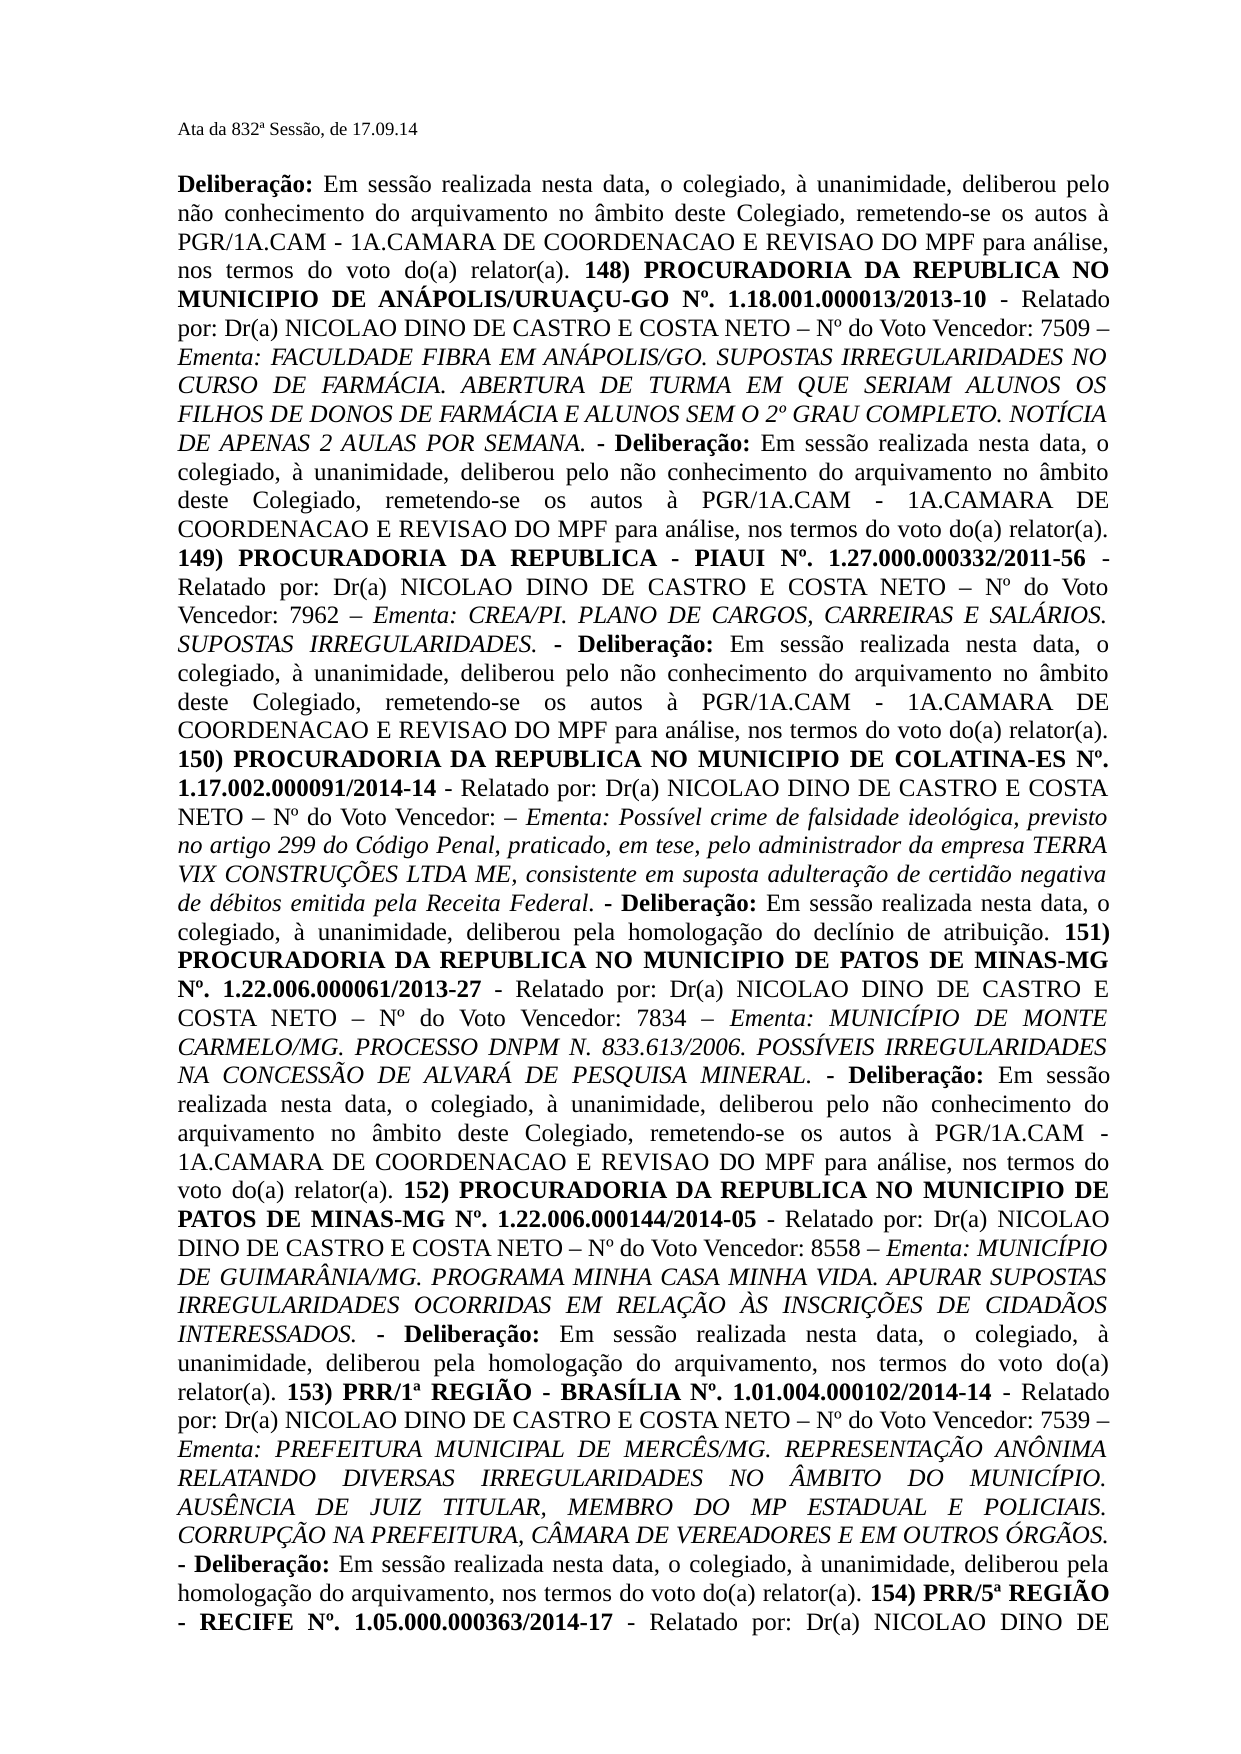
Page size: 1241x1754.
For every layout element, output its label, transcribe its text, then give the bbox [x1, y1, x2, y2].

text - Deliberação: Em sessão realizada nesta data, o colegiado, à unanimidade, deliberou pelo não conhecimento do arquivamento no âmbito deste Colegiado, remetendo-se os autos à PGR/1A.CAM - 1A.CAMARA DE COORDENACAO E REVISAO DO MPF para análise, nos termos do voto do(a) relator(a). 148) PROCURADORIA DA REPUBLICA NO MUNICIPIO DE ANÁPOLIS/URUAÇU-GO Nº. 1.18.001.000013/2013-10 - Relatado por: Dr(a) NICOLAO DINO DE CASTRO E COSTA NETO – Nº do Voto Vencedor: 7509 – Ementa: FACULDADE FIBRA EM ANÁPOLIS/GO. SUPOSTAS IRREGULARIDADES NO CURSO DE FARMÁCIA. ABERTURA DE TURMA EM QUE SERIAM ALUNOS OS FILHOS DE DONOS DE FARMÁCIA E ALUNOS SEM O 2º GRAU COMPLETO. NOTÍCIA DE APENAS 2 AULAS POR SEMANA. - Deliberação: Em sessão realizada nesta data, o colegiado, à unanimidade, deliberou pelo não conhecimento do arquivamento no âmbito deste Colegiado, remetendo-se os autos à PGR/1A.CAM - 1A.CAMARA DE COORDENACAO E REVISAO DO MPF para análise, nos termos do voto do(a) relator(a). 149) PROCURADORIA DA REPUBLICA - PIAUI Nº. 1.27.000.000332/2011-56 - Relatado por: Dr(a) NICOLAO DINO DE CASTRO E COSTA NETO – Nº do Voto Vencedor: 7962 – Ementa: CREA/PI. PLANO DE CARGOS, CARREIRAS E SALÁRIOS. SUPOSTAS IRREGULARIDADES. - Deliberação: Em sessão realizada nesta data, o colegiado, à unanimidade, deliberou pelo não conhecimento do arquivamento no âmbito deste Colegiado, remetendo-se os autos à PGR/1A.CAM - 1A.CAMARA DE COORDENACAO E REVISAO DO MPF para análise, nos termos do voto do(a) relator(a). 150) PROCURADORIA DA REPUBLICA NO MUNICIPIO DE COLATINA-ES Nº. 1.17.002.000091/2014-14 - Relatado por: Dr(a) NICOLAO DINO DE CASTRO E COSTA NETO – Nº do Voto Vencedor: – Ementa: Possível crime de falsidade ideológica, previsto no artigo 299 do Código Penal, praticado, em tese, pelo administrador da empresa TERRA VIX CONSTRUÇÕES LTDA ME, consistente em suposta adulteração de certidão negativa de débitos emitida pela Receita Federal. - Deliberação: Em sessão realizada nesta data, o colegiado, à unanimidade, deliberou pela homologação do declínio de atribuição. 151) PROCURADORIA DA REPUBLICA NO MUNICIPIO DE PATOS DE MINAS-MG Nº. 1.22.006.000061/2013-27 - Relatado por: Dr(a) NICOLAO DINO DE CASTRO E COSTA NETO – Nº do Voto Vencedor: 7834 – Ementa: MUNICÍPIO DE MONTE CARMELO/MG. PROCESSO DNPM N. 833.613/2006. POSSÍVEIS IRREGULARIDADES NA CONCESSÃO DE ALVARÁ DE PESQUISA MINERAL. - Deliberação: Em sessão realizada nesta data, o colegiado, à unanimidade, deliberou pelo não conhecimento do arquivamento no âmbito deste Colegiado, remetendo-se os autos à PGR/1A.CAM - 1A.CAMARA DE COORDENACAO E REVISAO DO MPF para análise, nos termos do voto do(a) relator(a). 152) PROCURADORIA DA REPUBLICA NO MUNICIPIO DE PATOS DE MINAS-MG Nº. 1.22.006.000144/2014-05 - Relatado por: Dr(a) NICOLAO DINO DE CASTRO E COSTA NETO – Nº do Voto Vencedor: 8558 – Ementa: MUNICÍPIO DE GUIMARÂNIA/MG. PROGRAMA MINHA CASA MINHA VIDA. APURAR SUPOSTAS IRREGULARIDADES OCORRIDAS EM RELAÇÃO ÀS INSCRIÇÕES DE CIDADÃOS INTERESSADOS. - Deliberação: Em sessão realizada nesta data, o colegiado, à unanimidade, deliberou pela homologação do arquivamento, nos termos do voto do(a) relator(a). 153) PRR/1ª REGIÃO - BRASÍLIA Nº. 1.01.004.000102/2014-14 - Relatado por: Dr(a) NICOLAO DINO DE CASTRO E COSTA NETO – Nº do Voto Vencedor: 7539 – Ementa: PREFEITURA MUNICIPAL DE MERCÊS/MG. REPRESENTAÇÃO ANÔNIMA RELATANDO DIVERSAS IRREGULARIDADES NO ÂMBITO DO MUNICÍPIO. AUSÊNCIA DE JUIZ TITULAR, MEMBRO DO MP ESTADUAL E POLICIAIS. CORRUPÇÃO NA PREFEITURA, CÂMARA DE VEREADORES E EM OUTROS ÓRGÃOS. - Deliberação: Em sessão realizada nesta data, o colegiado, à unanimidade, deliberou pela homologação do arquivamento, nos termos do voto do(a) relator(a). 154) PRR/5ª REGIÃO - RECIFE Nº. 1.05.000.000363/2014-17 - Relatado por: Dr(a) NICOLAO DINO DE [177, 169, 1110, 1635]
